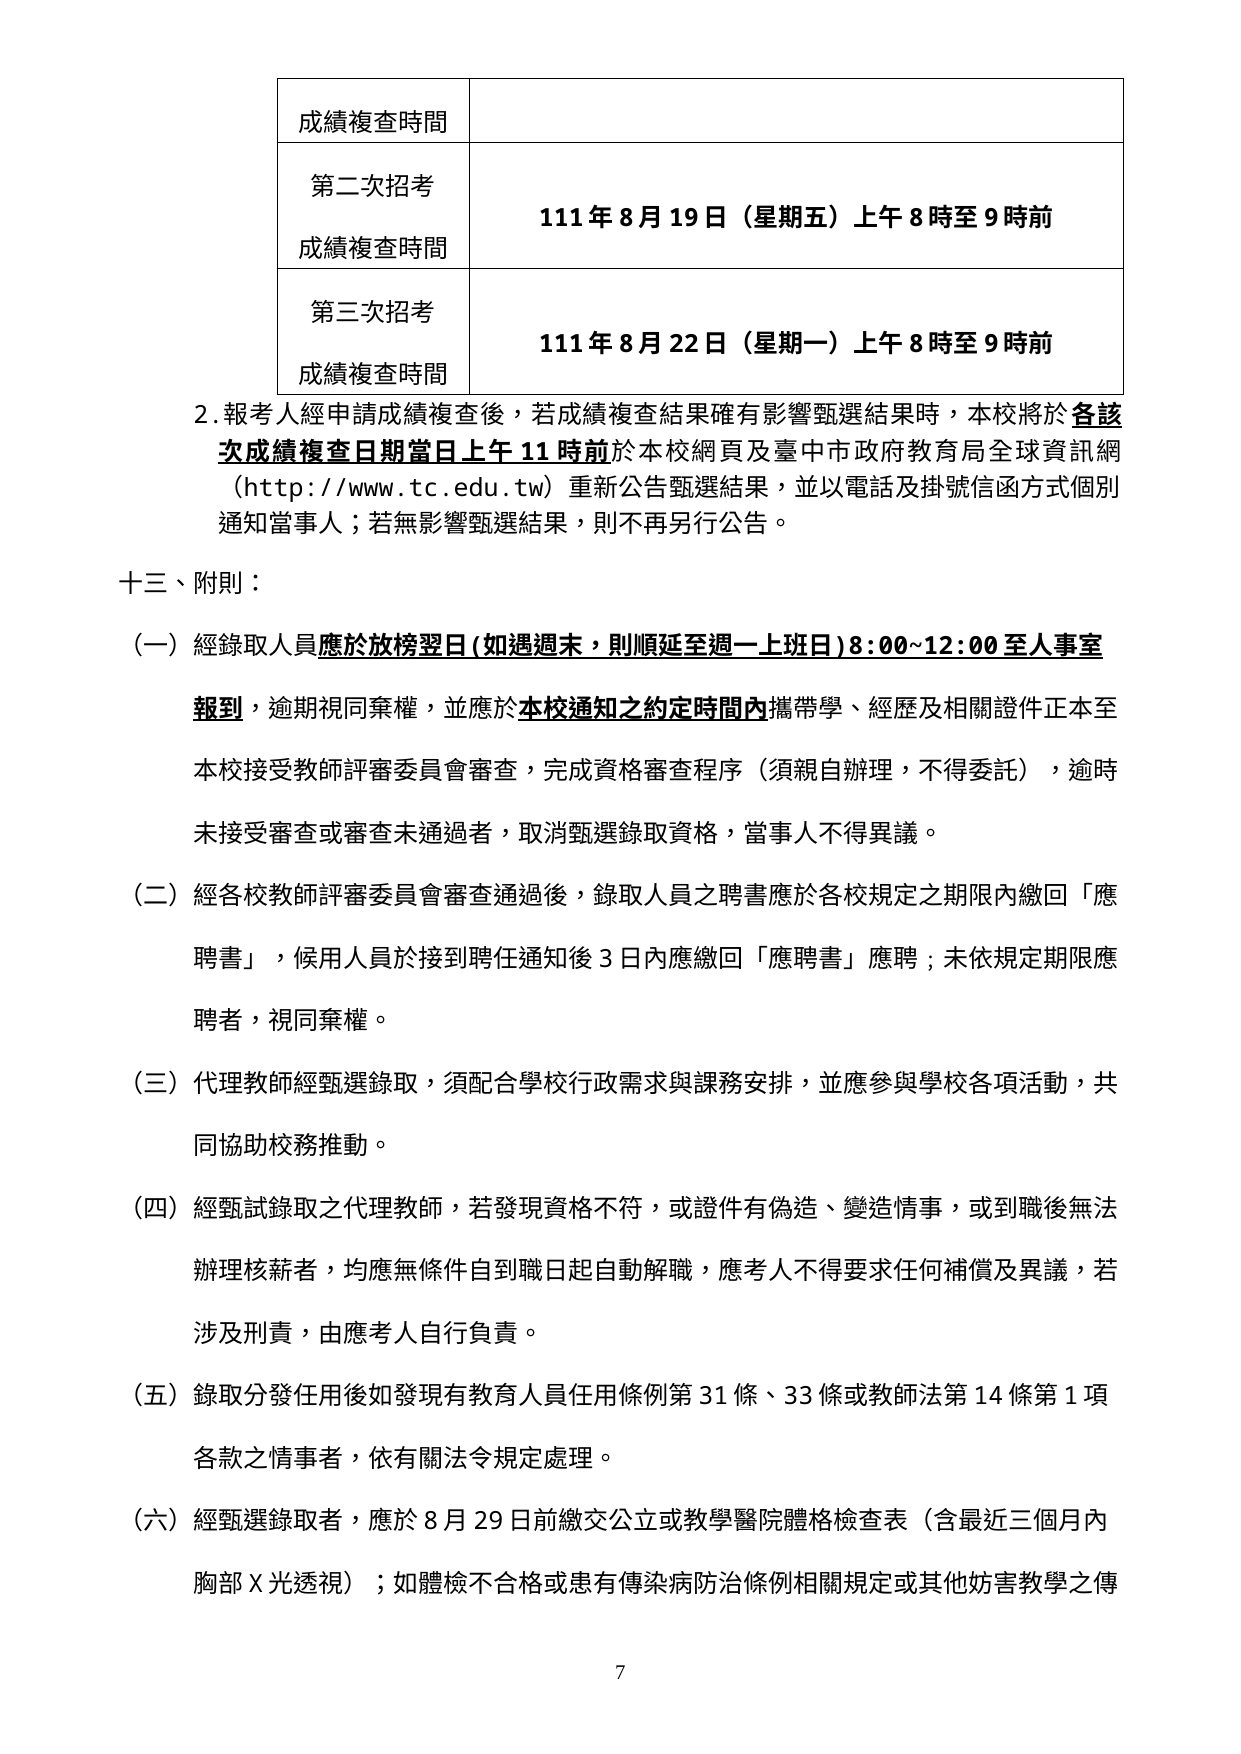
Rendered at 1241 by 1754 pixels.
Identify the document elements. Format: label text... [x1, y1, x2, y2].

text （五）錄取分發任用後如發現有教育人員任用條例第31條、33條或教師法第14條第1項各款之情事者，依有關法令規定處理。 [118, 1352, 1122, 1477]
table_cell 第三次招考 成績複查時間 [278, 269, 469, 394]
table_header [470, 79, 1123, 142]
table_cell 111年8月19日（星期五）上午8時至9時前 [470, 143, 1123, 268]
text （四）經甄試錄取之代理教師，若發現資格不符，或證件有偽造、變造情事，或到職後無法辦理核薪者，均應無條件自到職日起自動解職，應考人不得要求任何補償及異議，若涉及刑責，由應考人自行負責。 [118, 1165, 1122, 1352]
text （一）經錄取人員應於放榜翌日(如遇週末，則順延至週一上班日)8:00~12:00至人事室報到，逾期視同棄權，並應於本校通知之約定時間內攜帶學、經歷及相關證件正本至本校接受教師評審委員會審查，完成資格審查程序（須親自辦理，不得委託），逾時未接受審查或審查未通過者，取消甄選錄取資格，當事人不得異議。 [118, 602, 1122, 852]
text 十三、附則： [118, 540, 1122, 602]
text （三）代理教師經甄選錄取，須配合學校行政需求與課務安排，並應參與學校各項活動，共同協助校務推動。 [118, 1040, 1122, 1165]
table_cell 111年8月22日（星期一）上午8時至9時前 [470, 269, 1123, 394]
text 2.報考人經申請成績複查後，若成績複查結果確有影響甄選結果時，本校將於各該次成績複查日期當日上午11時前於本校網頁及臺中市政府教育局全球資訊網（http://www.tc.edu.tw）重新公告甄選結果，並以電話及掛號信函方式個別通知當事人；若無影響甄選結果，則不再另行公告。 [193, 395, 1122, 540]
text （二）經各校教師評審委員會審查通過後，錄取人員之聘書應於各校規定之期限內繳回「應聘書」，候用人員於接到聘任通知後3日內應繳回「應聘書」應聘﹔未依規定期限應聘者，視同棄權。 [118, 852, 1122, 1040]
table_cell 第二次招考 成績複查時間 [278, 143, 469, 268]
table_header 成績複查時間 [278, 79, 469, 142]
text （六）經甄選錄取者，應於8月29日前繳交公立或教學醫院體格檢查表（含最近三個月內胸部X光透視）；如體檢不合格或患有傳染病防治條例相關規定或其他妨害教學之傳 [118, 1477, 1122, 1602]
